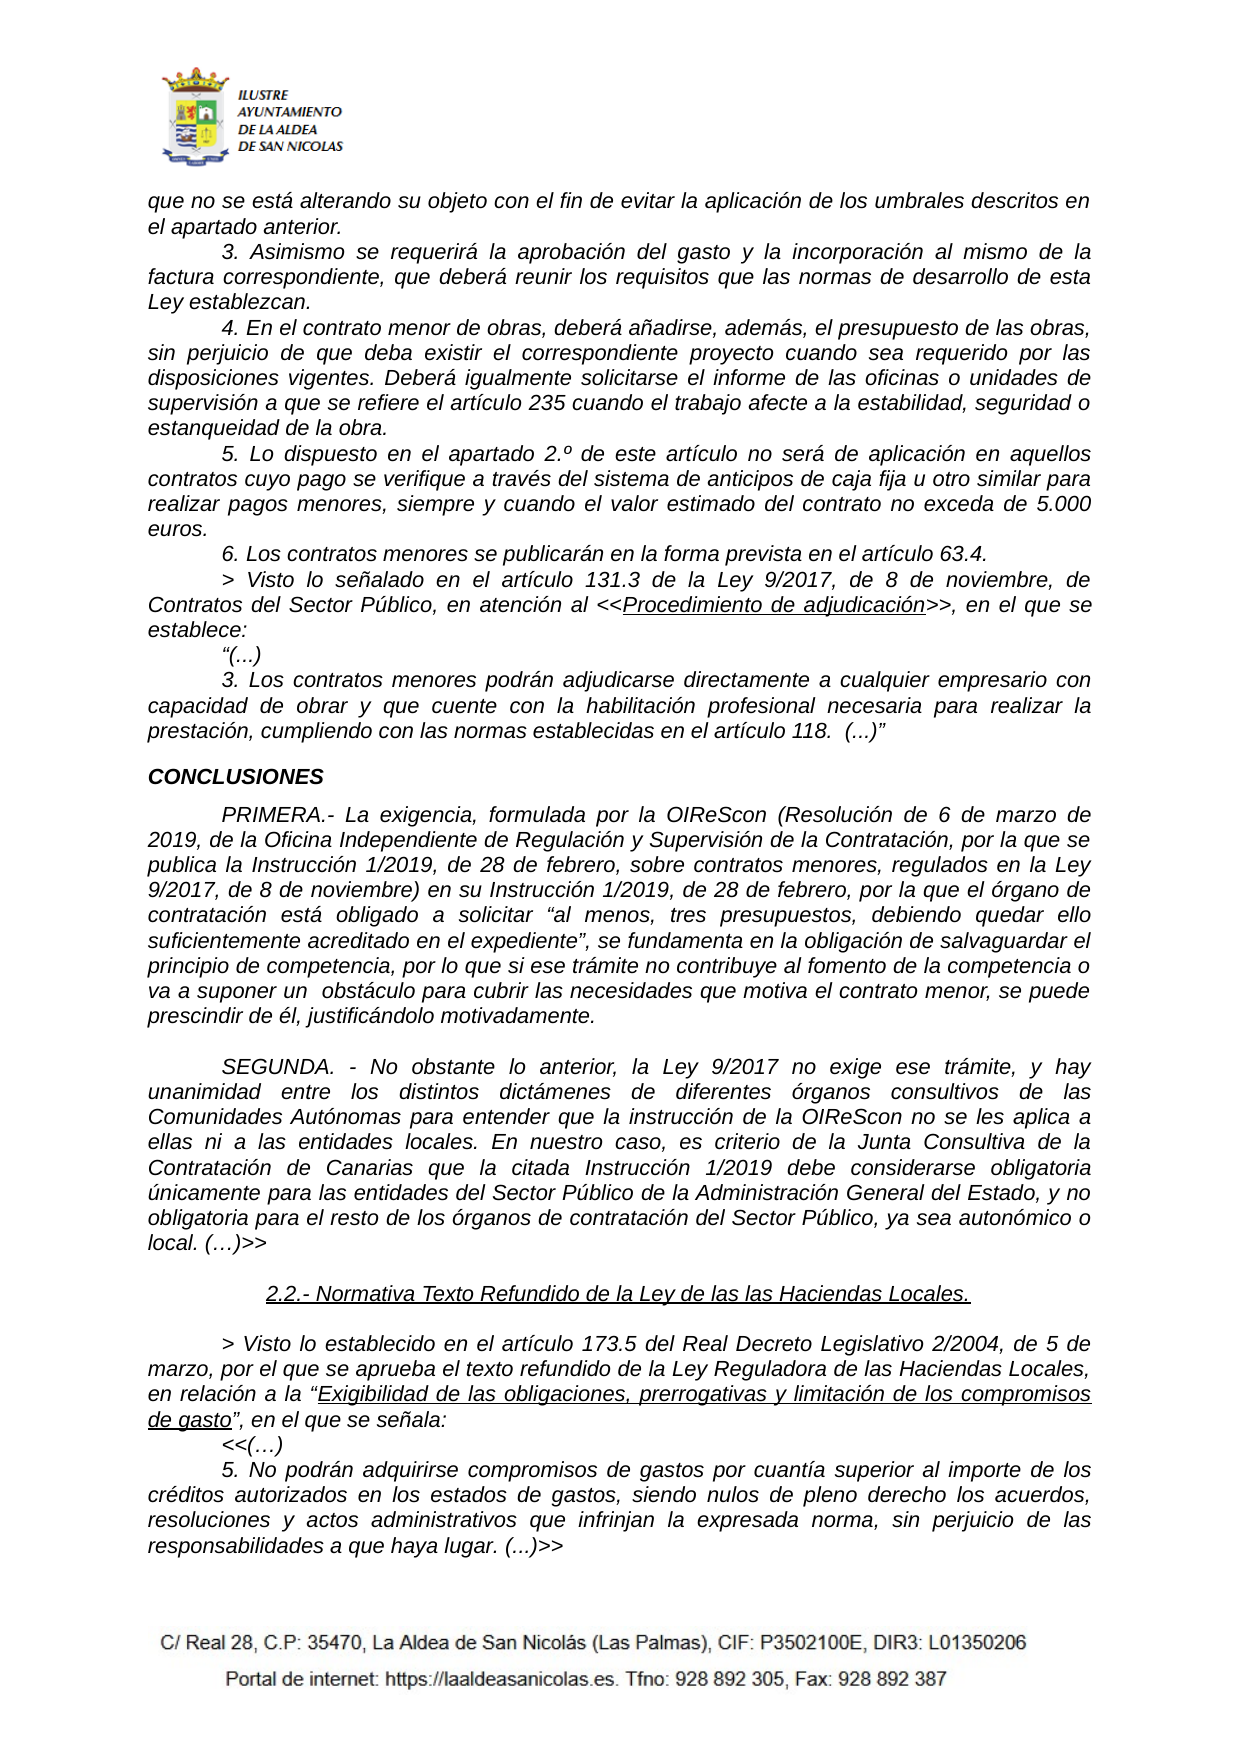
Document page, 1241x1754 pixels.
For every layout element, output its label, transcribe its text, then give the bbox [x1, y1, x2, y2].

text 2.2.- Normativa Texto Refundido de la Ley de las las Haciendas Locales. [148, 1281, 1093, 1306]
subtitle CONCLUSIONES [148, 764, 1093, 789]
text 5. No podrán adquirirse compromisos de gastos por cuantía superior al importe de los créditos autorizados en los estados de gastos, siendo nulos de pleno derecho los acuerdos, resoluciones y actos administrativos que infrinjan la expresada norma, sin perjuicio de las responsabilidades a que haya lugar. (...)>> [148, 1457, 1093, 1558]
text 6. Los contratos menores se publicarán en la forma prevista en el artículo 63.4. [148, 541, 1093, 567]
text 5. Lo dispuesto en el apartado 2.º de este artículo no será de aplicación en aquellos contratos cuyo pago se verifique a través del sistema de anticipos de caja fija u otro similar para realizar pagos menores, siempre y cuando el valor estimado del contrato no exceda de 5.000 euros. [148, 441, 1093, 541]
text > Visto lo señalado en el artículo 131.3 de la Ley 9/2017, de 8 de noviembre, de Contratos del Sector Público, en atención al <<Procedimiento de adjudicación>>, en el que se establece: [148, 567, 1093, 642]
text 4. En el contrato menor de obras, deberá añadirse, además, el presupuesto de las obras, sin perjuicio de que deba existir el correspondiente proyecto cuando sea requerido por las disposiciones vigentes. Deberá igualmente solicitarse el informe de las oficinas o unidades de supervisión a que se refiere el artículo 235 cuando el trabajo afecte a la estabilidad, seguridad o estanqueidad de la obra. [148, 314, 1093, 441]
picture [148, 59, 359, 174]
text SEGUNDA. - No obstante lo anterior, la Ley 9/2017 no exige ese trámite, y hay unanimidad entre los distintos dictámenes de diferentes órganos consultivos de las Comunidades Autónomas para entender que la instrucción de la OIReScon no se les aplica a ellas ni a las entidades locales. En nuestro caso, es criterio de la Junta Consultiva de la Contratación de Canarias que la citada Instrucción 1/2019 debe considerarse obligatoria únicamente para las entidades del Sector Público de la Administración General del Estado, y no obligatoria para el resto de los órganos de contratación del Sector Público, ya sea autonómico o local. (…)>> [148, 1054, 1093, 1255]
text > Visto lo establecido en el artículo 173.5 del Real Decreto Legislativo 2/2004, de 5 de marzo, por el que se aprueba el texto refundido de la Ley Reguladora de las Haciendas Locales, en relación a la “Exigibilidad de las obligaciones, prerrogativas y limitación de los compromisos de gasto”, en el que se señala: [148, 1331, 1093, 1432]
text que no se está alterando su objeto con el fin de evitar la aplicación de los umbrales descritos en el apartado anterior. [148, 188, 1093, 239]
text 3. Los contratos menores podrán adjudicarse directamente a cualquier empresario con capacidad de obrar y que cuente con la habilitación profesional necesaria para realizar la prestación, cumpliendo con las normas establecidas en el artículo 118. (...)” [148, 667, 1093, 743]
text 3. Asimismo se requerirá la aprobación del gasto y la incorporación al mismo de la factura correspondiente, que deberá reunir los requisitos que las normas de desarrollo de esta Ley establezcan. [148, 239, 1093, 314]
text PRIMERA.- La exigencia, formulada por la OIReScon (Resolución de 6 de marzo de 2019, de la Oficina Independiente de Regulación y Supervisión de la Contratación, por la que se publica la Instrucción 1/2019, de 28 de febrero, sobre contratos menores, regulados en la Ley 9/2017, de 8 de noviembre) en su Instrucción 1/2019, de 28 de febrero, por la que el órgano de contratación está obligado a solicitar “al menos, tres presupuestos, debiendo quedar ello suficientemente acreditado en el expediente”, se fundamenta en la obligación de salvaguardar el principio de competencia, por lo que si ese trámite no contribuye al fomento de la competencia o va a suponer un obstáculo para cubrir las necesidades que motiva el contrato menor, se puede prescindir de él, justificándolo motivadamente. [148, 802, 1093, 1028]
picture [148, 1626, 1033, 1695]
text “(...) [148, 642, 1093, 667]
text <<(…) [148, 1432, 1093, 1457]
